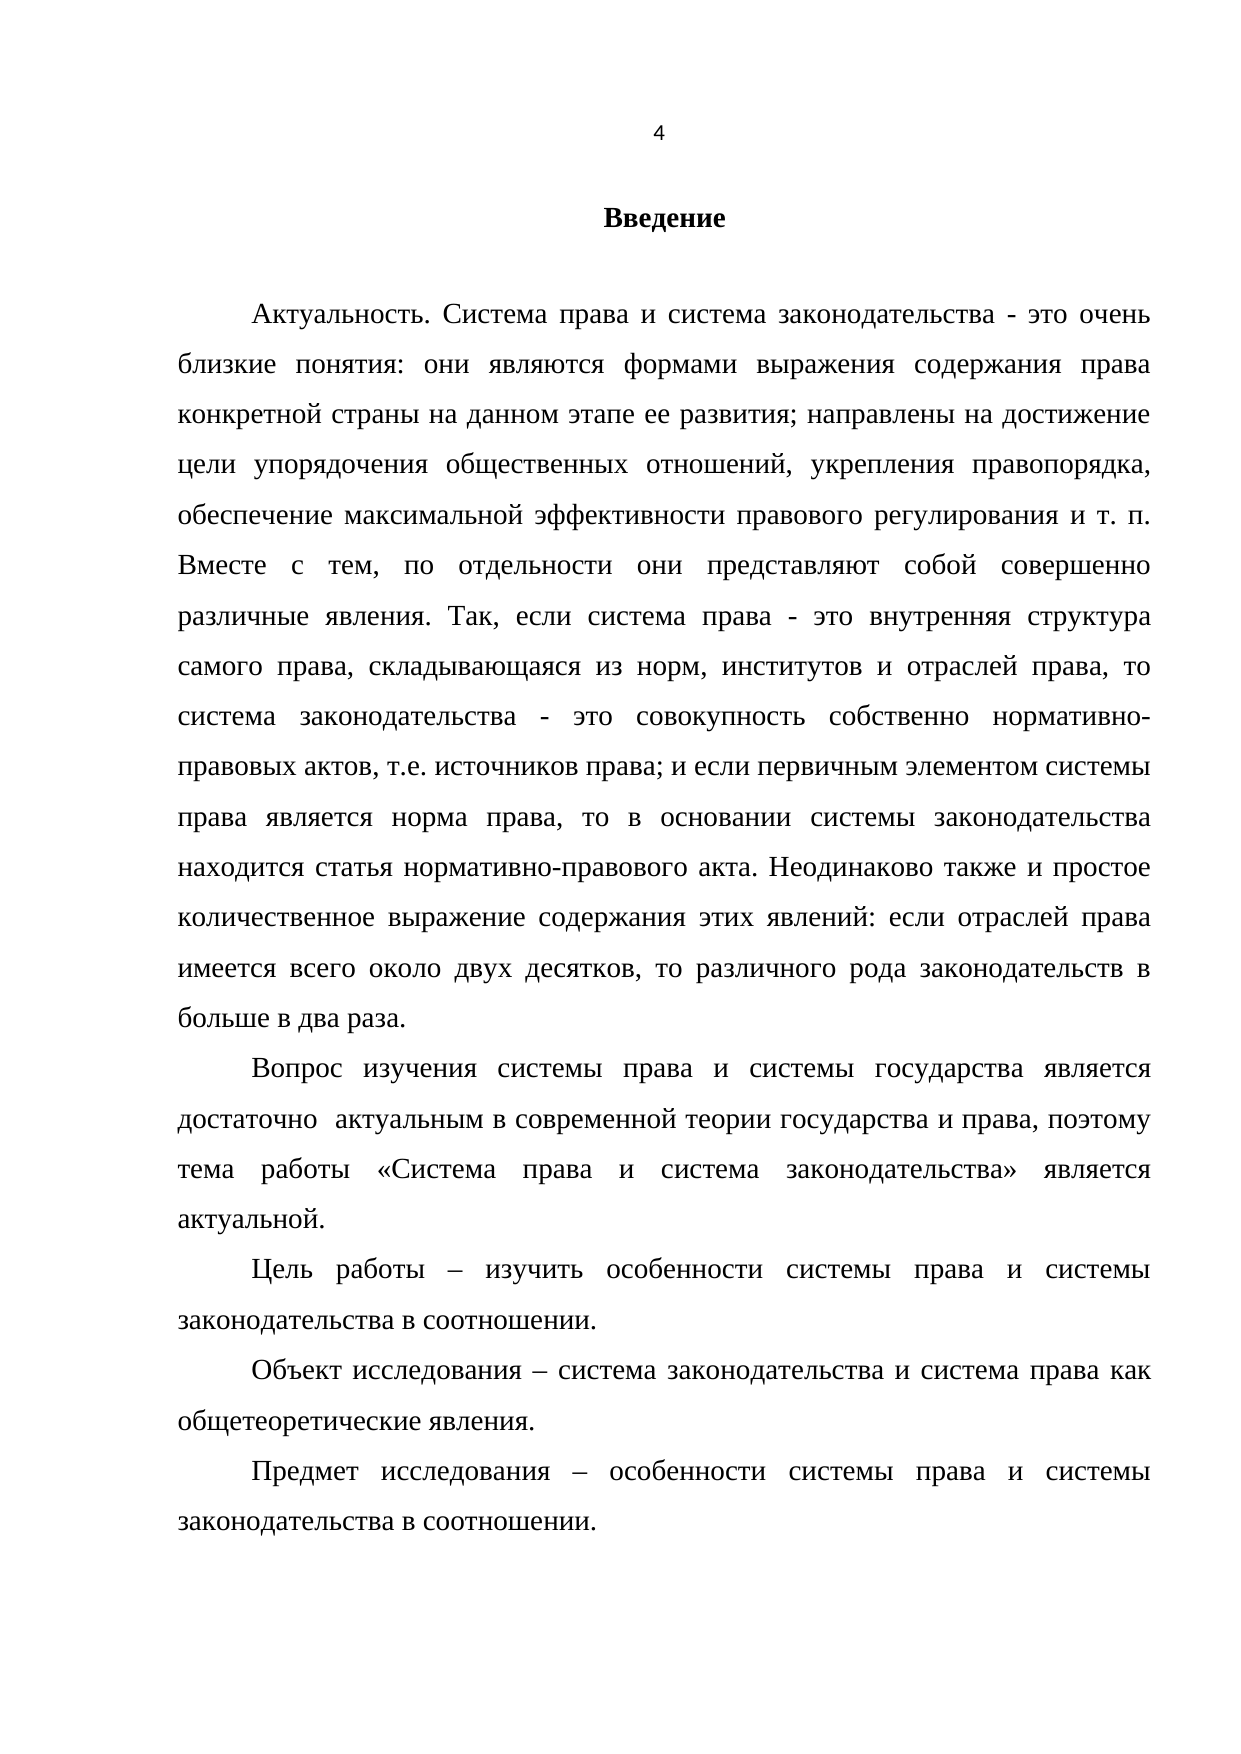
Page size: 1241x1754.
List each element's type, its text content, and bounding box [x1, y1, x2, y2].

text Вопрос изучения системы права и системы государства является достаточно актуальным в современной теории государства и права, поэтому тема работы «Система права и система законодательства» является актуальной. [177, 1050, 1152, 1235]
text Актуальность. Система права и система законодательства - это очень близкие понятия: они являются формами выражения содержания права конкретной страны на данном этапе ее развития; направлены на достижение цели упорядочения общественных отношений, укрепления правопорядка, обеспечение максимальной эффективности правового регулирования и т. п. Вместе с тем, по отдельности они представляют собой совершенно различные явления. Так, если система права - это внутренняя структура самого права, складывающаяся из норм, институтов и отраслей права, то система законодательства - это совокупность собственно нормативно-правовых актов, т.е. источников права; и если первичным элементом системы права является норма права, то в основании системы законодательства находится статья нормативно-правового акта. Неодинаково также и простое количественное выражение содержания этих явлений: если отраслей права имеется всего около двух десятков, то различного рода законодательств в больше в два раза. [177, 296, 1152, 1034]
text Цель работы – изучить особенности системы права и системы законодательства в соотношении. [177, 1252, 1152, 1336]
text Предмет исследования – особенности системы права и системы законодательства в соотношении. [177, 1453, 1152, 1537]
text Объект исследования – система законодательства и система права как общетеоретические явления. [177, 1352, 1152, 1436]
subtitle Введение [177, 201, 1152, 234]
